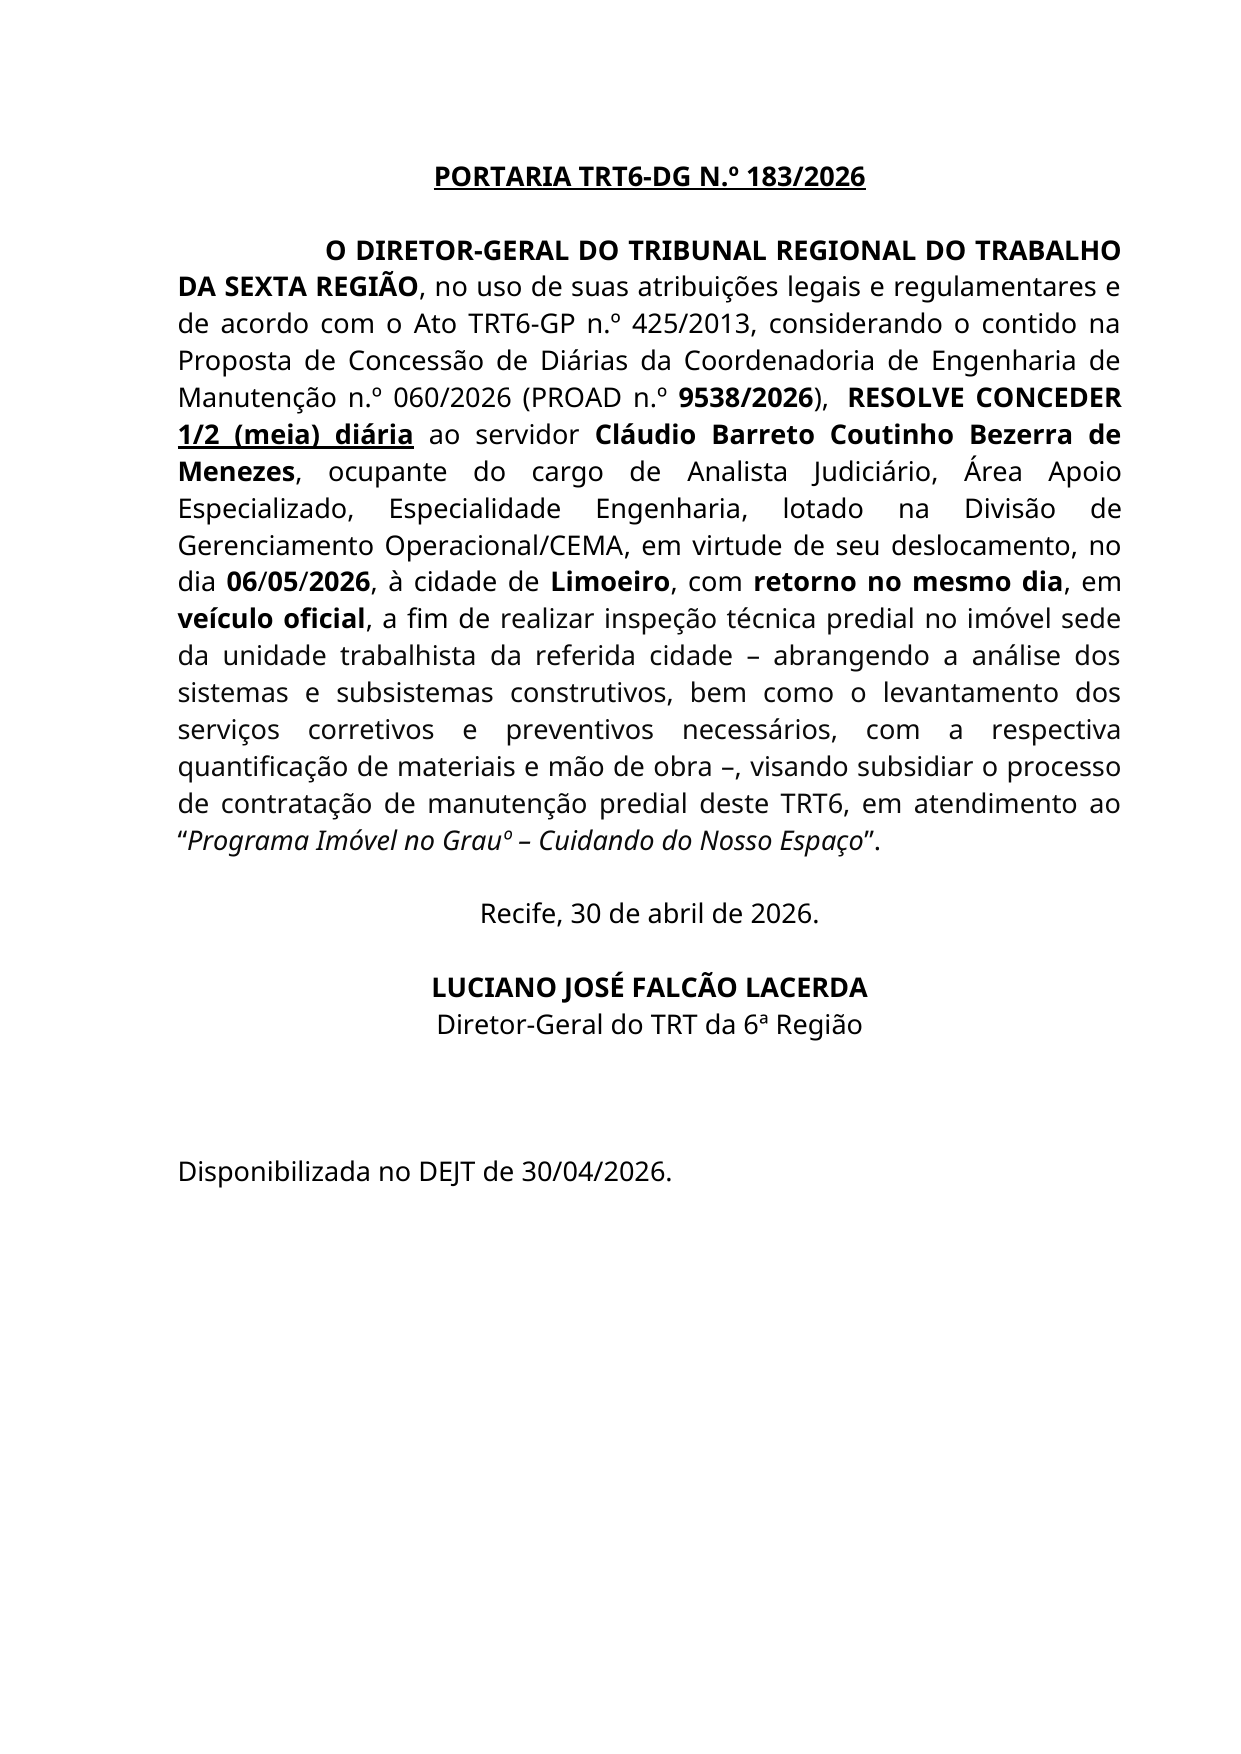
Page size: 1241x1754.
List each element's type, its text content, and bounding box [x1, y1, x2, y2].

text Recife, 30 de abril de 2026. [177, 895, 1122, 932]
text Disponibilizada no DEJT de 30/04/2026. [177, 1153, 1122, 1190]
text O DIRETOR-GERAL DO TRIBUNAL REGIONAL DO TRABALHO DA SEXTA REGIÃO, no uso de suas atribuições legais e regulamentares e de acordo com o Ato TRT6-GP n.º 425/2013, considerando o contido na Proposta de Concessão de Diárias da Coordenadoria de Engenharia de Manutenção n.º 060/2026 (PROAD n.º 9538/2026), RESOLVE CONCEDER 1/2 (meia) diária ao servidor Cláudio Barreto Coutinho Bezerra de Menezes, ocupante do cargo de Analista Judiciário, Área Apoio Especializado, Especialidade Engenharia, lotado na Divisão de Gerenciamento Operacional/CEMA, em virtude de seu deslocamento, no dia 06/05/2026, à cidade de Limoeiro, com retorno no mesmo dia, em veículo oficial, a fim de realizar inspeção técnica predial no imóvel sede da unidade trabalhista da referida cidade – abrangendo a análise dos sistemas e subsistemas construtivos, bem como o levantamento dos serviços corretivos e preventivos necessários, com a respectiva quantificação de materiais e mão de obra –, visando subsidiar o processo de contratação de manutenção predial deste TRT6, em atendimento ao “Programa Imóvel no Grauº – Cuidando do Nosso Espaço”. [177, 231, 1122, 858]
text Diretor-Geral do TRT da 6ª Região [177, 1005, 1122, 1042]
text PORTARIA TRT6-DG N.º 183/2026 [177, 157, 1122, 194]
text LUCIANO JOSÉ FALCÃO LACERDA [177, 968, 1122, 1005]
